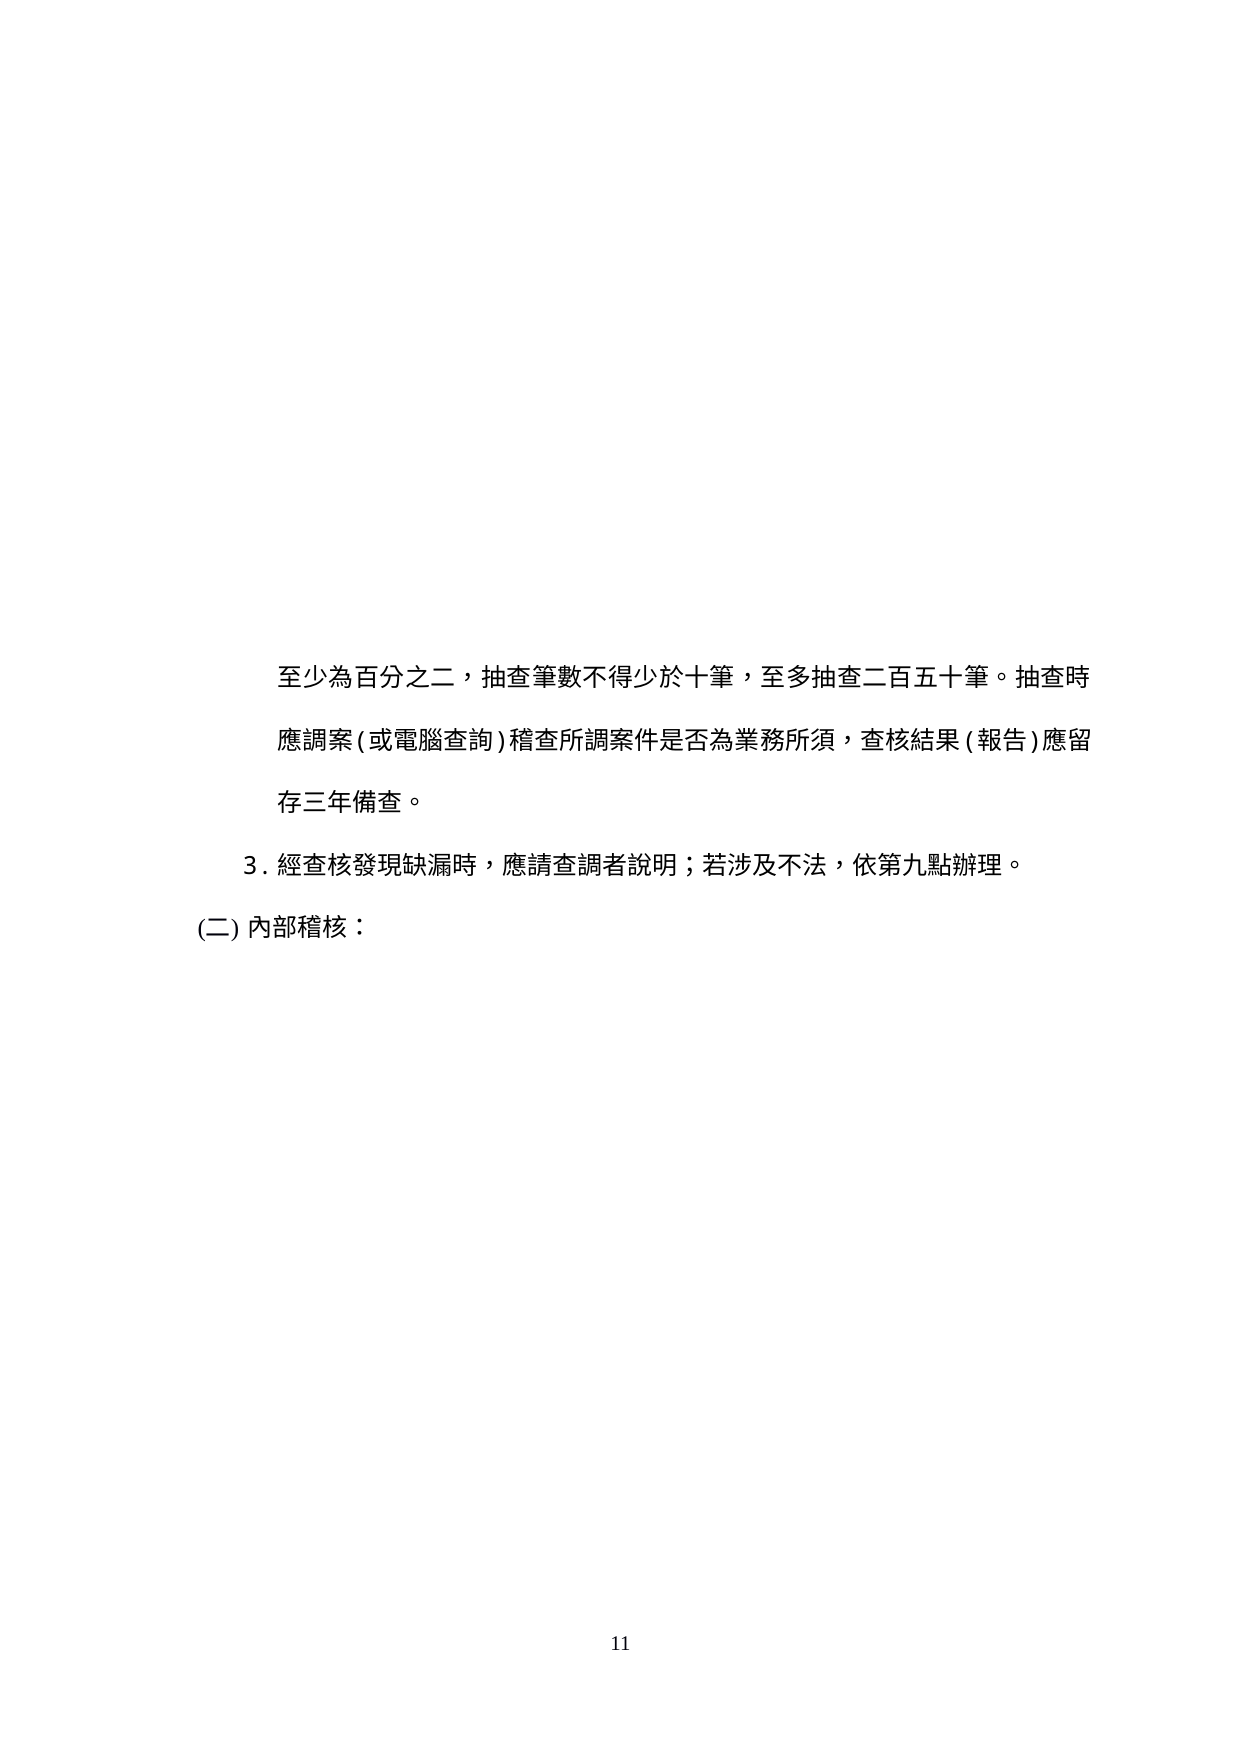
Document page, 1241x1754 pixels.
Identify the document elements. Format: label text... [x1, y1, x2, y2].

list 經查核發現缺漏時，應請查調者說明；若涉及不法，依第九點辦理。 [242, 822, 1092, 884]
list 內部稽核： [197, 884, 1092, 947]
list 實質查核：業務系統管理單位每月列印查調明細，供查核人員查核或抽查。每月查調資料總筆數少於十筆者，應全數查核；採抽查者，每月抽查比率至少為百分之二，抽查筆數不得少於十筆，至多抽查二百五十筆。抽查時應調案(或電腦查詢)稽查所調案件是否為業務所須，查核結果(報告)應留存三年備查。 [242, 634, 1092, 822]
